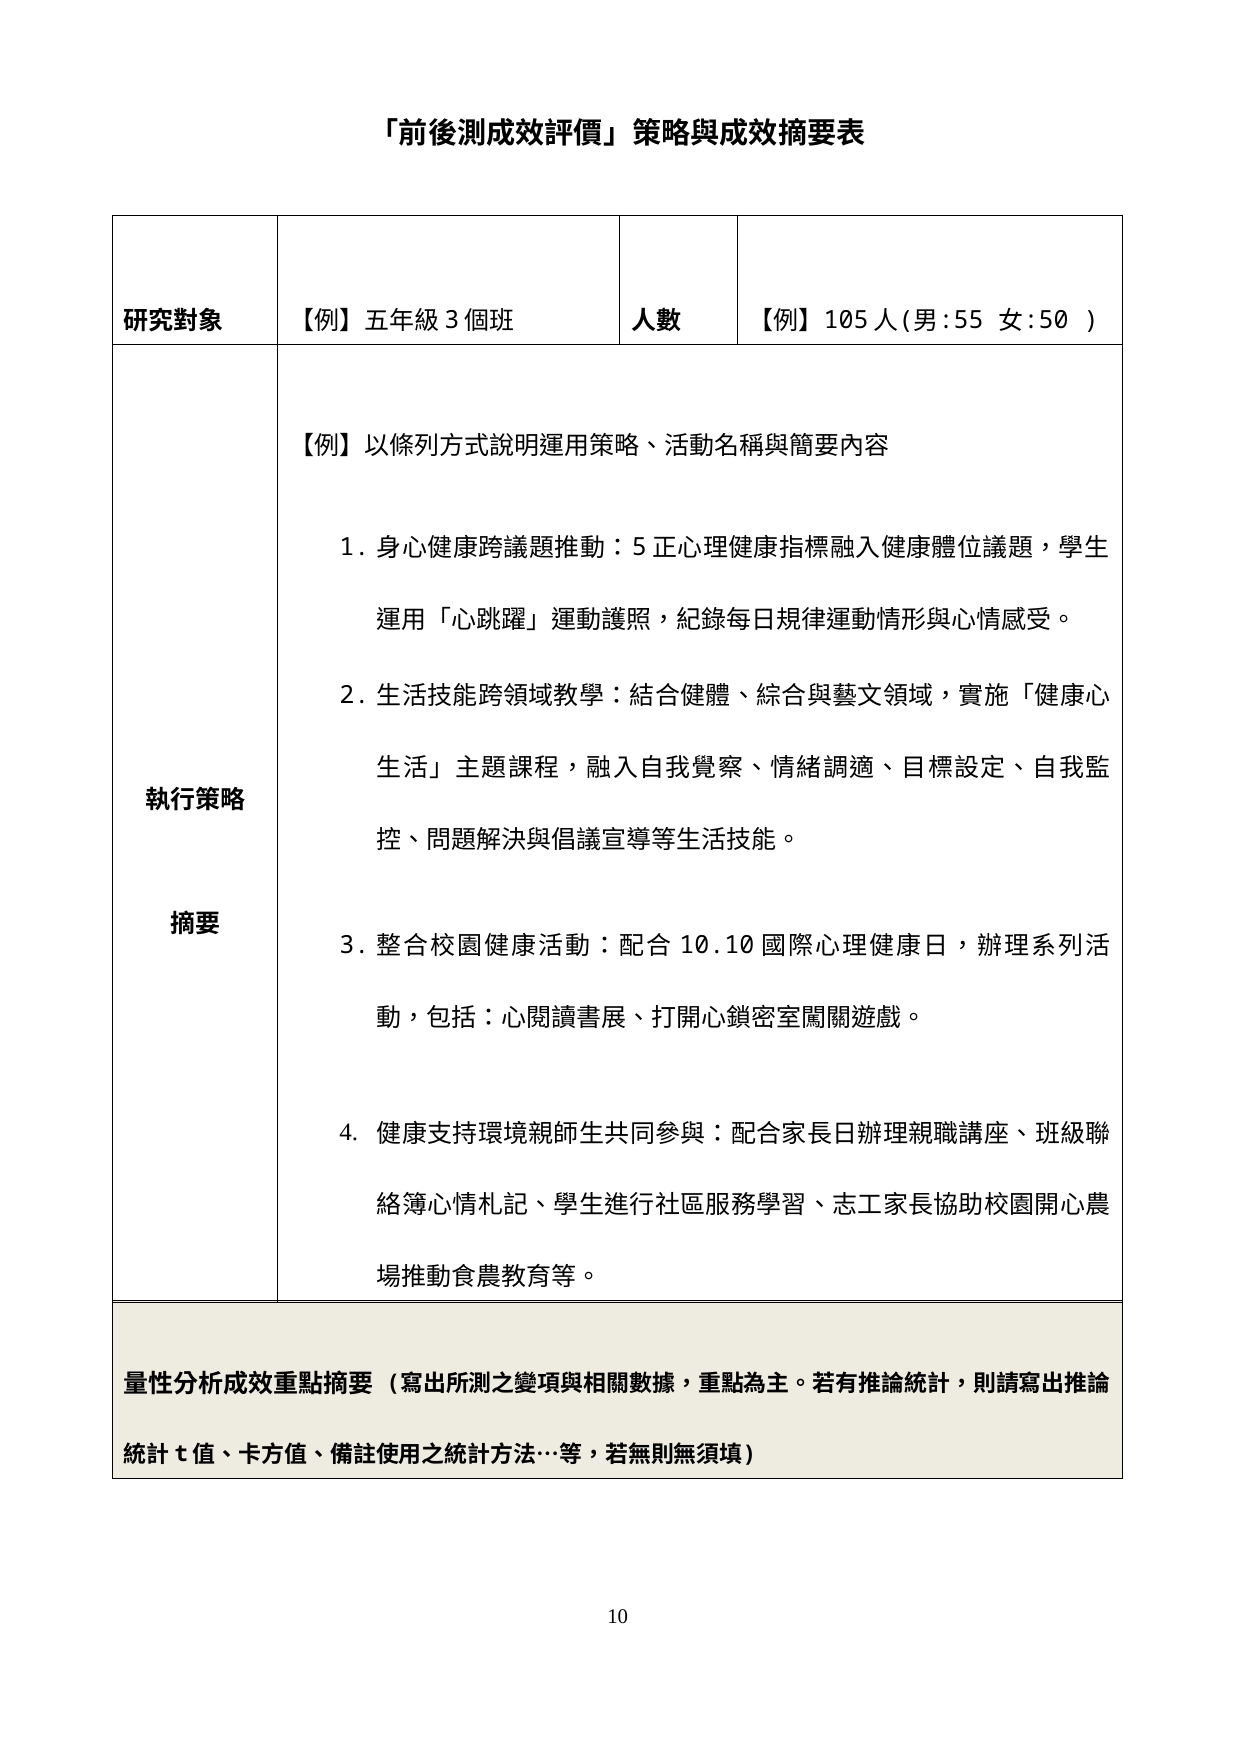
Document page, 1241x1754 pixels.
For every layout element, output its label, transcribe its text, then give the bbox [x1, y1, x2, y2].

table_header 研究對象 [113, 216, 277, 344]
table_cell 【例】以條列方式說明運用策略、活動名稱與簡要內容 身心健康跨議題推動：5正心理健康指標融入健康體位議題，學生運用「心跳躍」運動護照，紀錄每日規律運動情形與心情感受。 生活技能跨領域教學：結合健體、綜合與藝文領域，實施「健康心生活」主題課程，融入自我覺察、情緒調適、目標設定、自我監控、問題解決與倡議宣導等生活技能。 整合校園健康活動：配合10.10國際心理健康日，辦理系列活動，包括：心閱讀書展、打開心鎖密室闖關遊戲。 健康支持環境親師生共同參與：配合家長日辦理親職講座、班級聯絡簿心情札記、學生進行社區服務學習、志工家長協助校園開心農場推動食農教育等。 [278, 345, 1122, 1300]
table_cell 量性分析成效重點摘要 (寫出所測之變項與相關數據，重點為主。若有推論統計，則請寫出推論統計t值、卡方值、備註使用之統計方法…等，若無則無須填) [113, 1303, 1122, 1478]
table_header 【例】五年級3個班 [278, 216, 619, 344]
text 「前後測成效評價」策略與成效摘要表 [112, 89, 1122, 152]
table_cell 執行策略 摘要 [113, 345, 277, 1300]
table_header 人數 [620, 216, 737, 344]
table_header 【例】105人(男:55 女:50 ) [738, 216, 1122, 344]
